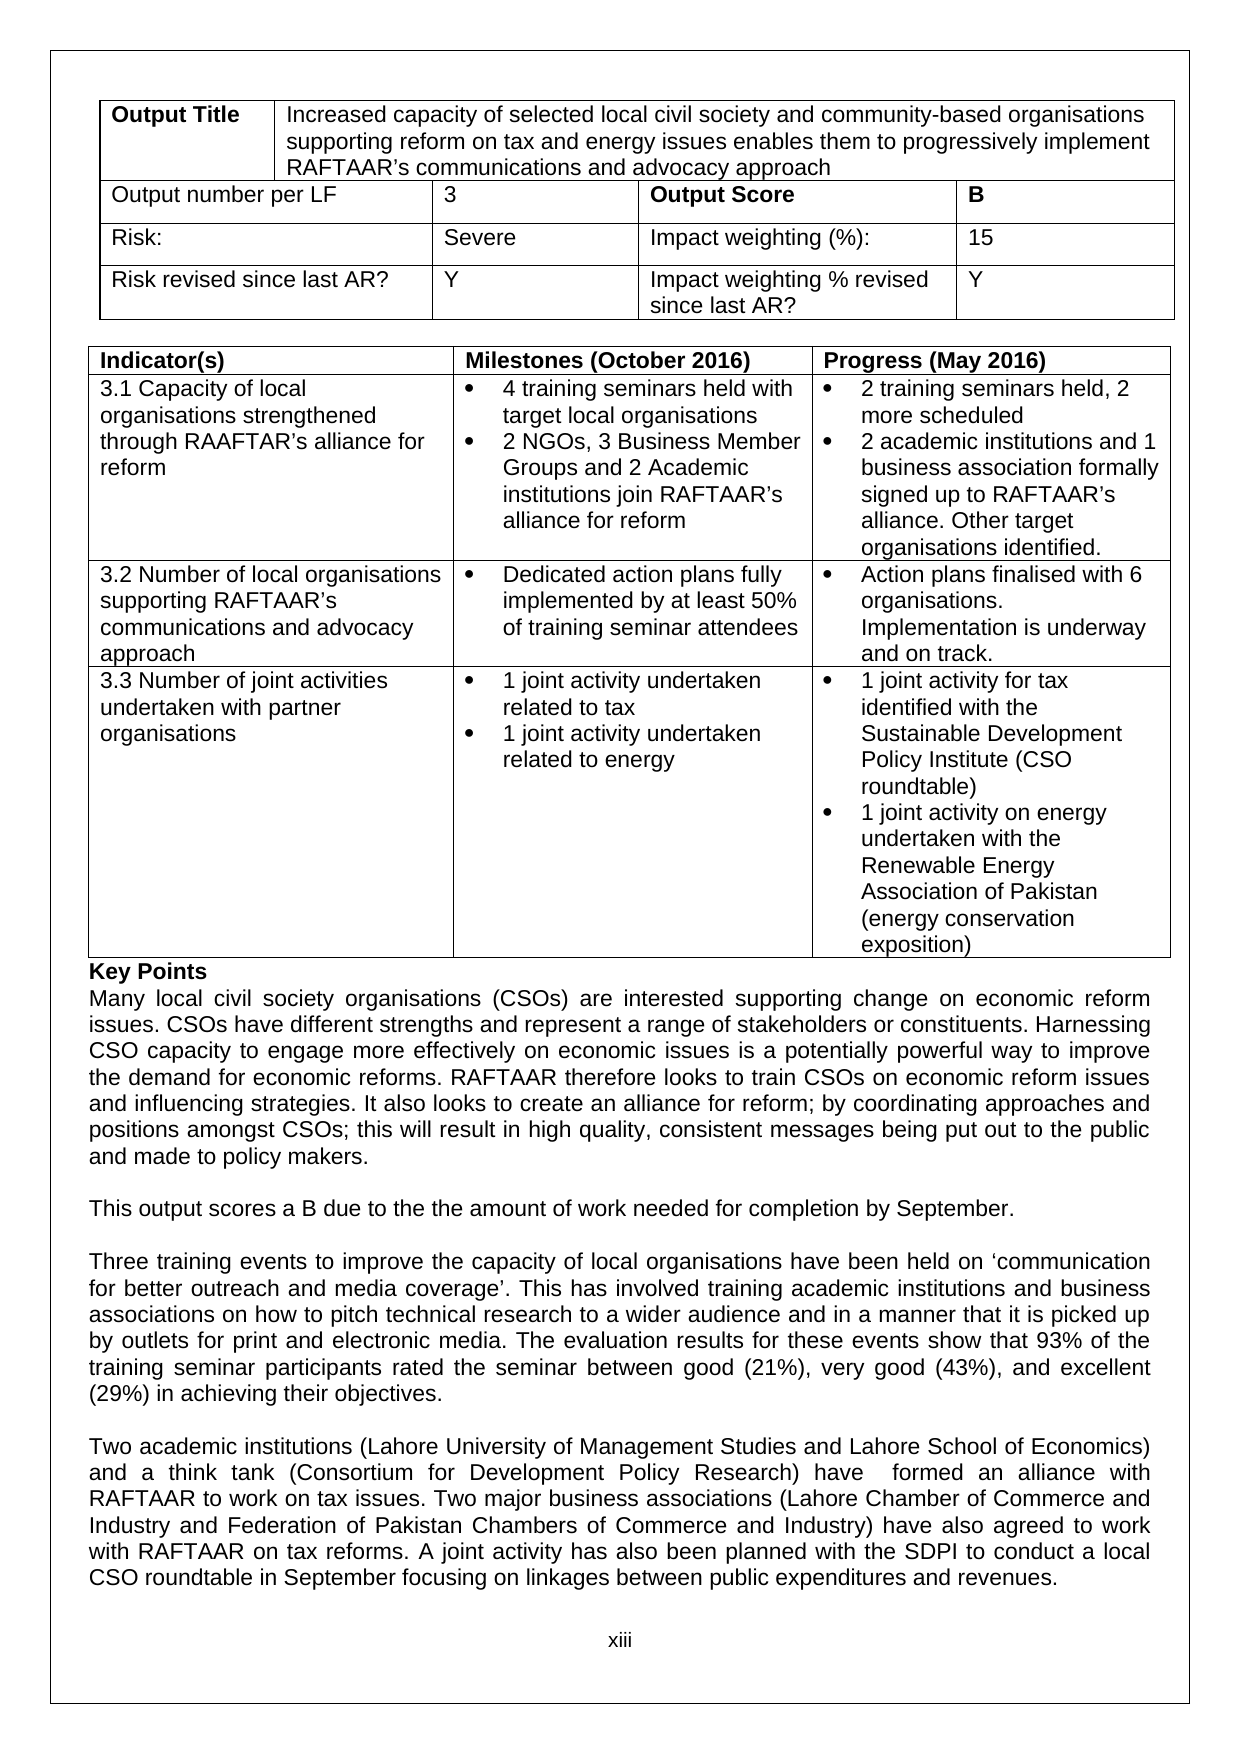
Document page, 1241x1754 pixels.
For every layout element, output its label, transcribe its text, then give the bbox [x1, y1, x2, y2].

table_cell 3.2 Number of local organisations supporting RAFTAAR’s communications and advocacy approach [89, 561, 453, 666]
table_cell 3.1 Capacity of local organisations strengthened through RAAFTAR’s alliance for reform [89, 375, 453, 560]
table_cell Impact weighting % revised since last AR? [639, 266, 956, 318]
text This output scores a B due to the the amount of work needed for completion by September. [89, 1195, 1152, 1222]
table_cell Output number per LF [101, 181, 432, 222]
table_cell Risk revised since last AR? [101, 266, 432, 318]
table_cell Dedicated action plans fully implemented by at least 50% of training seminar attendees [454, 561, 812, 666]
text Many local civil society organisations (CSOs) are interested supporting change on economic reform issues. CSOs have different strengths and represent a range of stakeholders or constituents. Harnessing CSO capacity to engage more effectively on economic issues is a potentially powerful way to improve the demand for economic reforms. RAFTAAR therefore looks to train CSOs on economic reform issues and influencing strategies. It also looks to create an alliance for reform; by coordinating approaches and positions amongst CSOs; this will result in high quality, consistent messages being put out to the public and made to policy makers. [89, 984, 1152, 1169]
table_cell 2 training seminars held, 2 more scheduled 2 academic institutions and 1 business association formally signed up to RAFTAAR’s alliance. Other target organisations identified. [813, 375, 1170, 560]
table_header Progress (May 2016) [813, 347, 1170, 374]
table_header Increased capacity of selected local civil society and community-based organisations supporting reform on tax and energy issues enables them to progressively implement RAFTAAR’s communications and advocacy approach [275, 101, 1174, 180]
table_cell Impact weighting (%): [639, 224, 956, 265]
table_cell B [957, 181, 1174, 222]
table_cell 3.3 Number of joint activities undertaken with partner organisations [89, 667, 453, 957]
table_cell 3 [433, 181, 638, 222]
table_cell 1 joint activity for tax identified with the Sustainable Development Policy Institute (CSO roundtable) 1 joint activity on energy undertaken with the Renewable Energy Association of Pakistan (energy conservation exposition) [813, 667, 1170, 957]
table_cell 4 training seminars held with target local organisations 2 NGOs, 3 Business Member Groups and 2 Academic institutions join RAFTAAR’s alliance for reform [454, 375, 812, 560]
text Two academic institutions (Lahore University of Management Studies and Lahore School of Economics) and a think tank (Consortium for Development Policy Research) have formed an alliance with RAFTAAR to work on tax issues. Two major business associations (Lahore Chamber of Commerce and Industry and Federation of Pakistan Chambers of Commerce and Industry) have also agreed to work with RAFTAAR on tax reforms. A joint activity has also been planned with the SDPI to conduct a local CSO roundtable in September focusing on linkages between public expenditures and revenues. [89, 1433, 1152, 1591]
table_header Milestones (October 2016) [454, 347, 812, 374]
text Three training events to improve the capacity of local organisations have been held on ‘communication for better outreach and media coverage’. This has involved training academic institutions and business associations on how to pitch technical research to a wider audience and in a manner that it is picked up by outlets for print and electronic media. The evaluation results for these events show that 93% of the training seminar participants rated the seminar between good (21%), very good (43%), and excellent (29%) in achieving their objectives. [89, 1248, 1152, 1406]
table_cell Y [433, 266, 638, 318]
table_cell Action plans finalised with 6 organisations. Implementation is underway and on track. [813, 561, 1170, 666]
text Key Points [89, 958, 1152, 984]
table_cell Severe [433, 224, 638, 265]
table_cell 15 [957, 224, 1174, 265]
table_cell Risk: [101, 224, 432, 265]
table_header Output Title [101, 101, 274, 180]
table_cell 1 joint activity undertaken related to tax 1 joint activity undertaken related to energy [454, 667, 812, 957]
table_cell Y [957, 266, 1174, 318]
table_header Indicator(s) [89, 347, 453, 374]
table_cell Output Score [639, 181, 956, 222]
